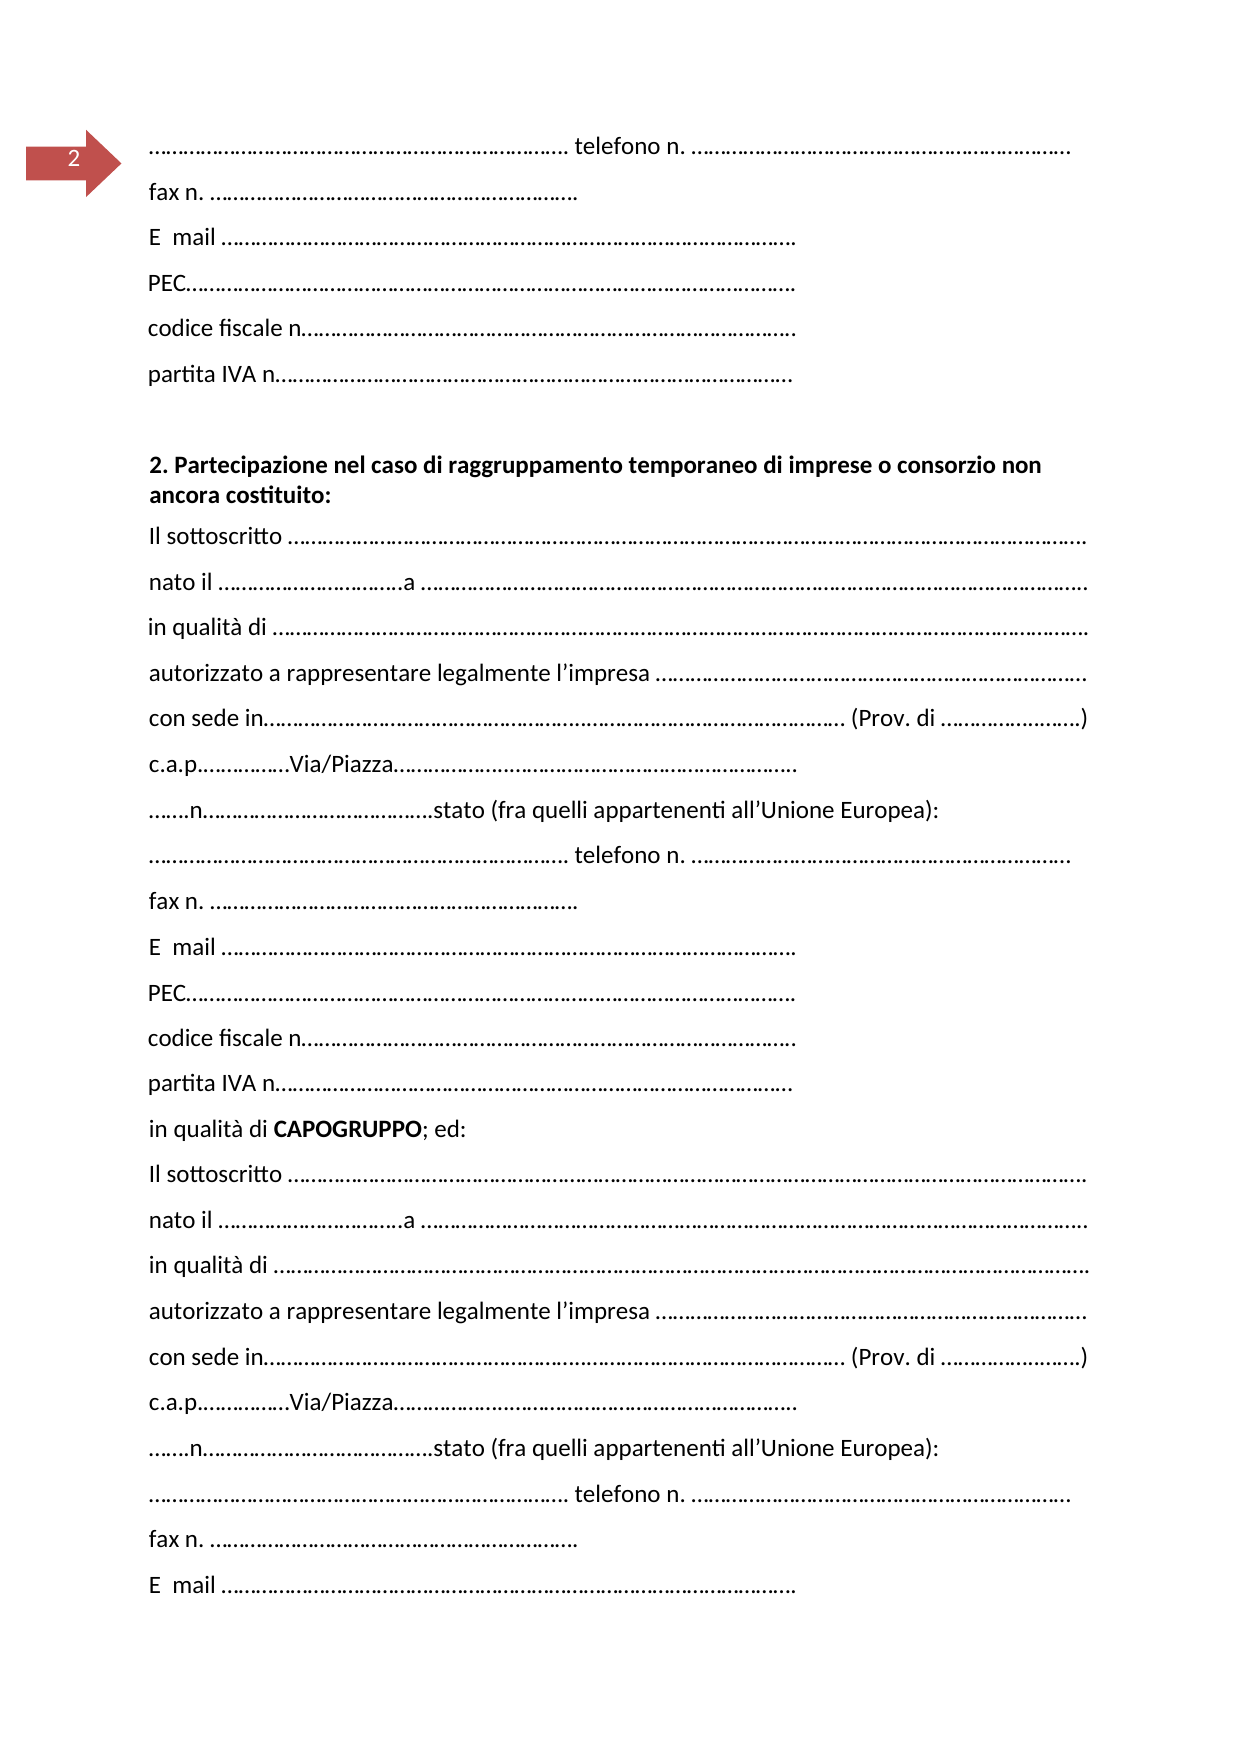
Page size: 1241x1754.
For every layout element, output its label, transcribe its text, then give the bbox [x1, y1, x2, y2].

text autorizzato a rappresentare legalmente l’impresa ………………………………………………………………… [149, 1295, 1092, 1326]
text E mail ………………………………………………………………………………………. [149, 931, 799, 962]
text nato il …………………………..a …………………………………………………………………………………………………….. [149, 1204, 1092, 1234]
text ………………………………………………………………. telefono n. ………………………………………………………… fax n. ………………………………………………………. [149, 130, 1085, 206]
text nato il …………………………..a …………………………………………………………………………………………………….. [149, 566, 1092, 596]
text con sede in………………………………………………..……………………………………… (Prov. di ……………..…….) [149, 1341, 1092, 1371]
text in qualità di ……………………………………………………………………………………………………………………………. [148, 611, 1092, 642]
text in qualità di ……………………………………………………………………………………………………………………………. [149, 1249, 1092, 1280]
text con sede in………………………………………………..……………………………………… (Prov. di ……………..…….) [149, 702, 1092, 733]
text 2. Partecipazione nel caso di raggruppamento temporaneo di imprese o consorzio non ancora costituito: [149, 449, 1092, 510]
text E mail ………………………………………………………………………………………. [149, 221, 799, 252]
text PEC…………………………………………………………………………………………….codice fiscale n………………………………………………………………………….. [148, 977, 799, 1053]
text autorizzato a rappresentare legalmente l’impresa ………………………………………………………………… [149, 657, 1092, 687]
text Il sottoscritto …………………………………………………………………………………………………………………………. [149, 520, 1092, 551]
text in qualità di CAPOGRUPPO; ed: [149, 1113, 786, 1144]
text Il sottoscritto …………………………………………………………………………………………………………………………. [149, 1158, 1092, 1189]
text c.a.p.……………Via/Piazza………………..…………………………………………..…….n………………………………….stato (fra quelli appartenenti all’Unione Europea): ………………………………………………………………. telefono n. ………………………………………………………… fax n. ………………………………………………………. [149, 748, 1085, 916]
text c.a.p.……………Via/Piazza………………..…………………………………………..…….n………………………………….stato (fra quelli appartenenti all’Unione Europea): ………………………………………………………………. telefono n. ………………………………………………………… fax n. ………………………………………………………. [149, 1386, 1085, 1554]
text partita IVA n……………………………………………………………………………… [148, 358, 799, 388]
text E mail ………………………………………………………………………………………. [149, 1569, 799, 1600]
text PEC…………………………………………………………………………………………….codice fiscale n………………………………………………………………………….. [148, 267, 799, 343]
text partita IVA n……………………………………………………………………………… [148, 1068, 799, 1098]
